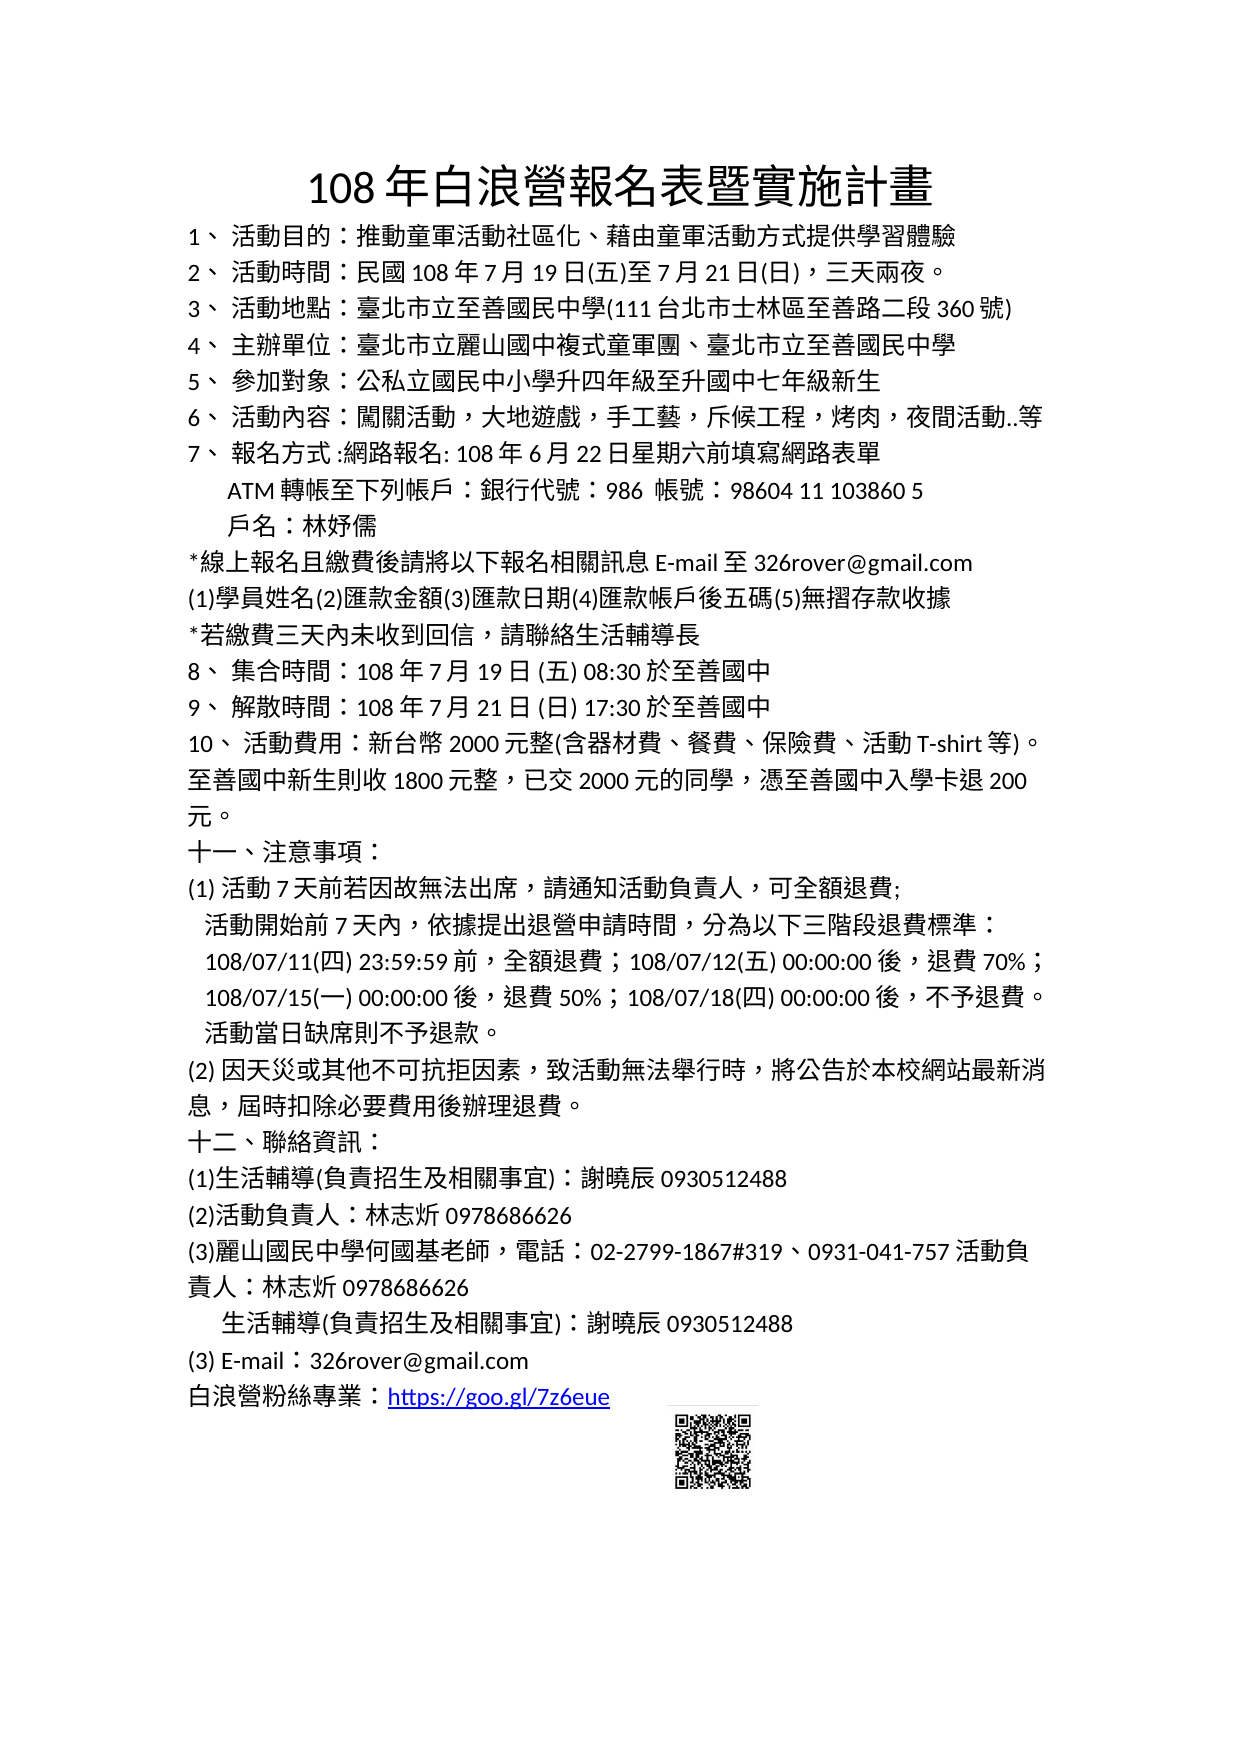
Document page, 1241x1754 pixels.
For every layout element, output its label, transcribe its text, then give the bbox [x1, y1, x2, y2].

text *若繳費三天內未收到回信，請聯絡生活輔導長 [187, 615, 1053, 651]
text 108年白浪營報名表暨實施計畫 [187, 150, 1053, 216]
text 十二、聯絡資訊： [187, 1123, 1053, 1159]
text 4、 主辦單位：臺北市立麗山國中複式童軍團、臺北市立至善國民中學 [187, 325, 1053, 361]
text (3)麗山國民中學何國基老師，電話：02-2799-1867#319、0931-041-757活動負責人：林志炘0978686626 [187, 1231, 1053, 1304]
text 10、 活動費用：新台幣2000元整(含器材費、餐費、保險費、活動T-shirt等)。至善國中新生則收1800元整，已交2000元的同學，憑至善國中入學卡退200元。 [187, 724, 1053, 833]
text ATM轉帳至下列帳戶：銀行代號：986 帳號：98604 11 103860 5 [187, 470, 1053, 506]
text (3) E-mail：326rover@gmail.com [187, 1340, 1053, 1376]
text 活動當日缺席則不予退款。 [187, 1014, 1053, 1050]
text 戶名：林妤儒 [187, 506, 1053, 543]
text 108/07/15(一) 00:00:00 後，退費50%；108/07/18(四) 00:00:00 後，不予退費。 [187, 978, 1053, 1014]
text (1)生活輔導(負責招生及相關事宜)：謝曉辰0930512488 [187, 1159, 1053, 1195]
text 十一、注意事項： [187, 833, 1053, 869]
text 108/07/11(四) 23:59:59 前，全額退費；108/07/12(五) 00:00:00 後，退費70%； [187, 941, 1053, 978]
text 生活輔導(負責招生及相關事宜)：謝曉辰0930512488 [187, 1304, 1053, 1340]
text 3、 活動地點：臺北市立至善國民中學(111台北市士林區至善路二段360號) [187, 289, 1053, 325]
text 2、 活動時間：民國108年7月19日(五)至7月21日(日)，三天兩夜。 [187, 253, 1053, 289]
text 1、 活動目的：推動童軍活動社區化、藉由童軍活動方式提供學習體驗 [187, 216, 1053, 253]
text 6、 活動內容：闖關活動，大地遊戲，手工藝，斥候工程，烤肉，夜間活動..等 [187, 398, 1053, 434]
text 9、 解散時間：108年7月21日 (日) 17:30 於至善國中 [187, 688, 1053, 724]
text (2) 因天災或其他不可抗拒因素，致活動無法舉行時，將公告於本校網站最新消息，屆時扣除必要費用後辦理退費。 [187, 1050, 1053, 1123]
text 活動開始前7天內，依據提出退營申請時間，分為以下三階段退費標準： [187, 905, 1053, 941]
text (1)學員姓名(2)匯款金額(3)匯款日期(4)匯款帳戶後五碼(5)無摺存款收據 [187, 579, 1053, 615]
text (1) 活動7天前若因故無法出席，請通知活動負責人，可全額退費; [187, 869, 1053, 905]
text 7、 報名方式 :網路報名: 108年6月22日星期六前填寫網路表單 [187, 434, 1053, 470]
text 8、 集合時間：108年7月19日 (五) 08:30 於至善國中 [187, 651, 1053, 688]
text (2)活動負責人：林志炘0978686626 [187, 1195, 1053, 1231]
text 白浪營粉絲專業：https://goo.gl/7z6eue [187, 1376, 1053, 1497]
text *線上報名且繳費後請將以下報名相關訊息E-mail至326rover@gmail.com [187, 543, 1053, 579]
text 5、 參加對象：公私立國民中小學升四年級至升國中七年級新生 [187, 361, 1053, 398]
